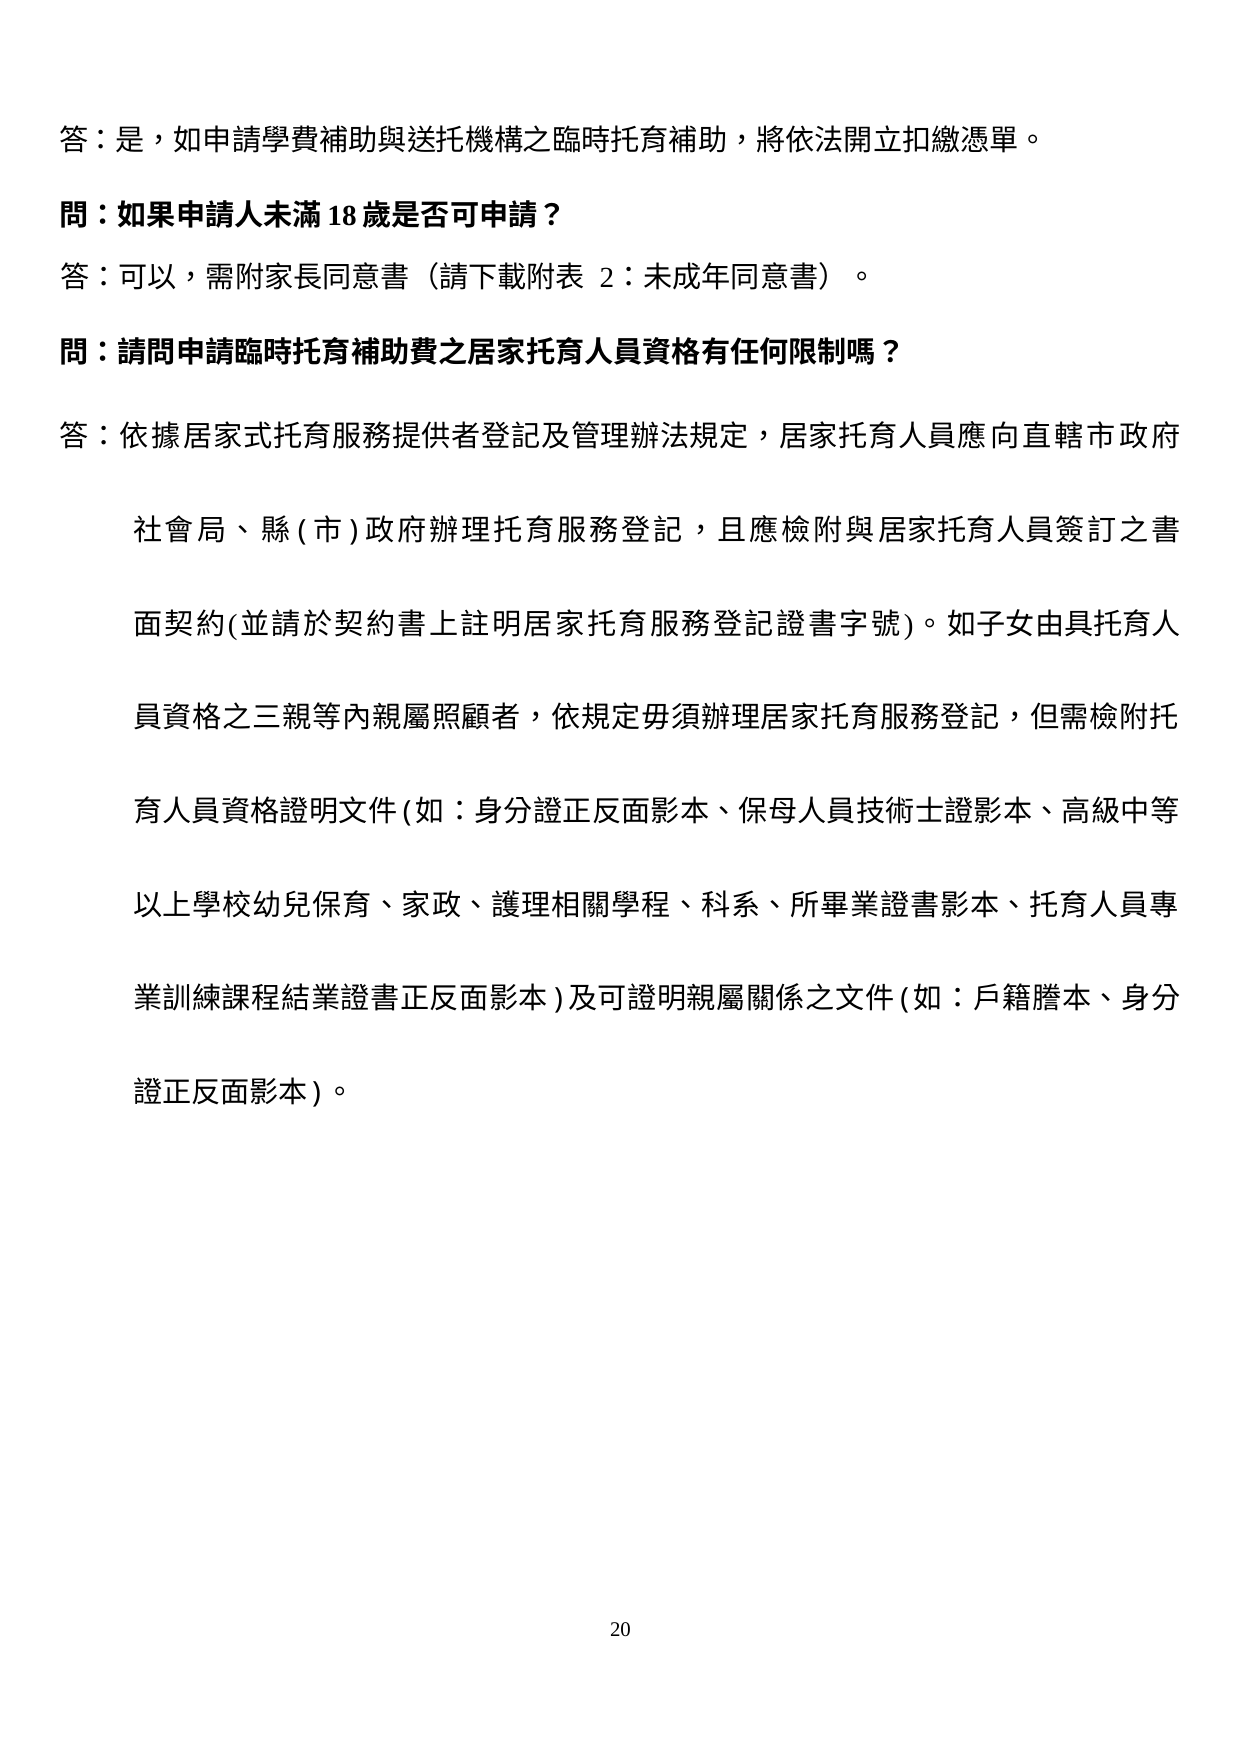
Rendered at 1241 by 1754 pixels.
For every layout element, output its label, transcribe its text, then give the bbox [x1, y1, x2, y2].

text 問：請問申請臨時托育補助費之居家托育人員資格有任何限制嗎？ [59, 308, 1181, 371]
text 答：依據居家式托育服務提供者登記及管理辦法規定，居家托育人員應向直轄市政府社會局、縣(市)政府辦理托育服務登記，且應檢附與居家托育人員簽訂之書面契約(並請於契約書上註明居家托育服務登記證書字號)。如子女由具托育人員資格之三親等內親屬照顧者，依規定毋須辦理居家托育服務登記，但需檢附托育人員資格證明文件(如：身分證正反面影本、保母人員技術士證影本、高級中等以上學校幼兒保育、家政、護理相關學程、科系、所畢業證書影本、托育人員專業訓練課程結業證書正反面影本)及可證明親屬關係之文件(如：戶籍謄本、身分證正反面影本)。 [59, 392, 1181, 1111]
text 問：如果申請人未滿18歲是否可申請？ [59, 171, 1181, 233]
text 答：可以，需附家長同意書（請下載附表 2：未成年同意書）。 [60, 233, 1181, 296]
text 答：是，如申請學費補助與送托機構之臨時托育補助，將依法開立扣繳憑單。 [59, 96, 1181, 158]
